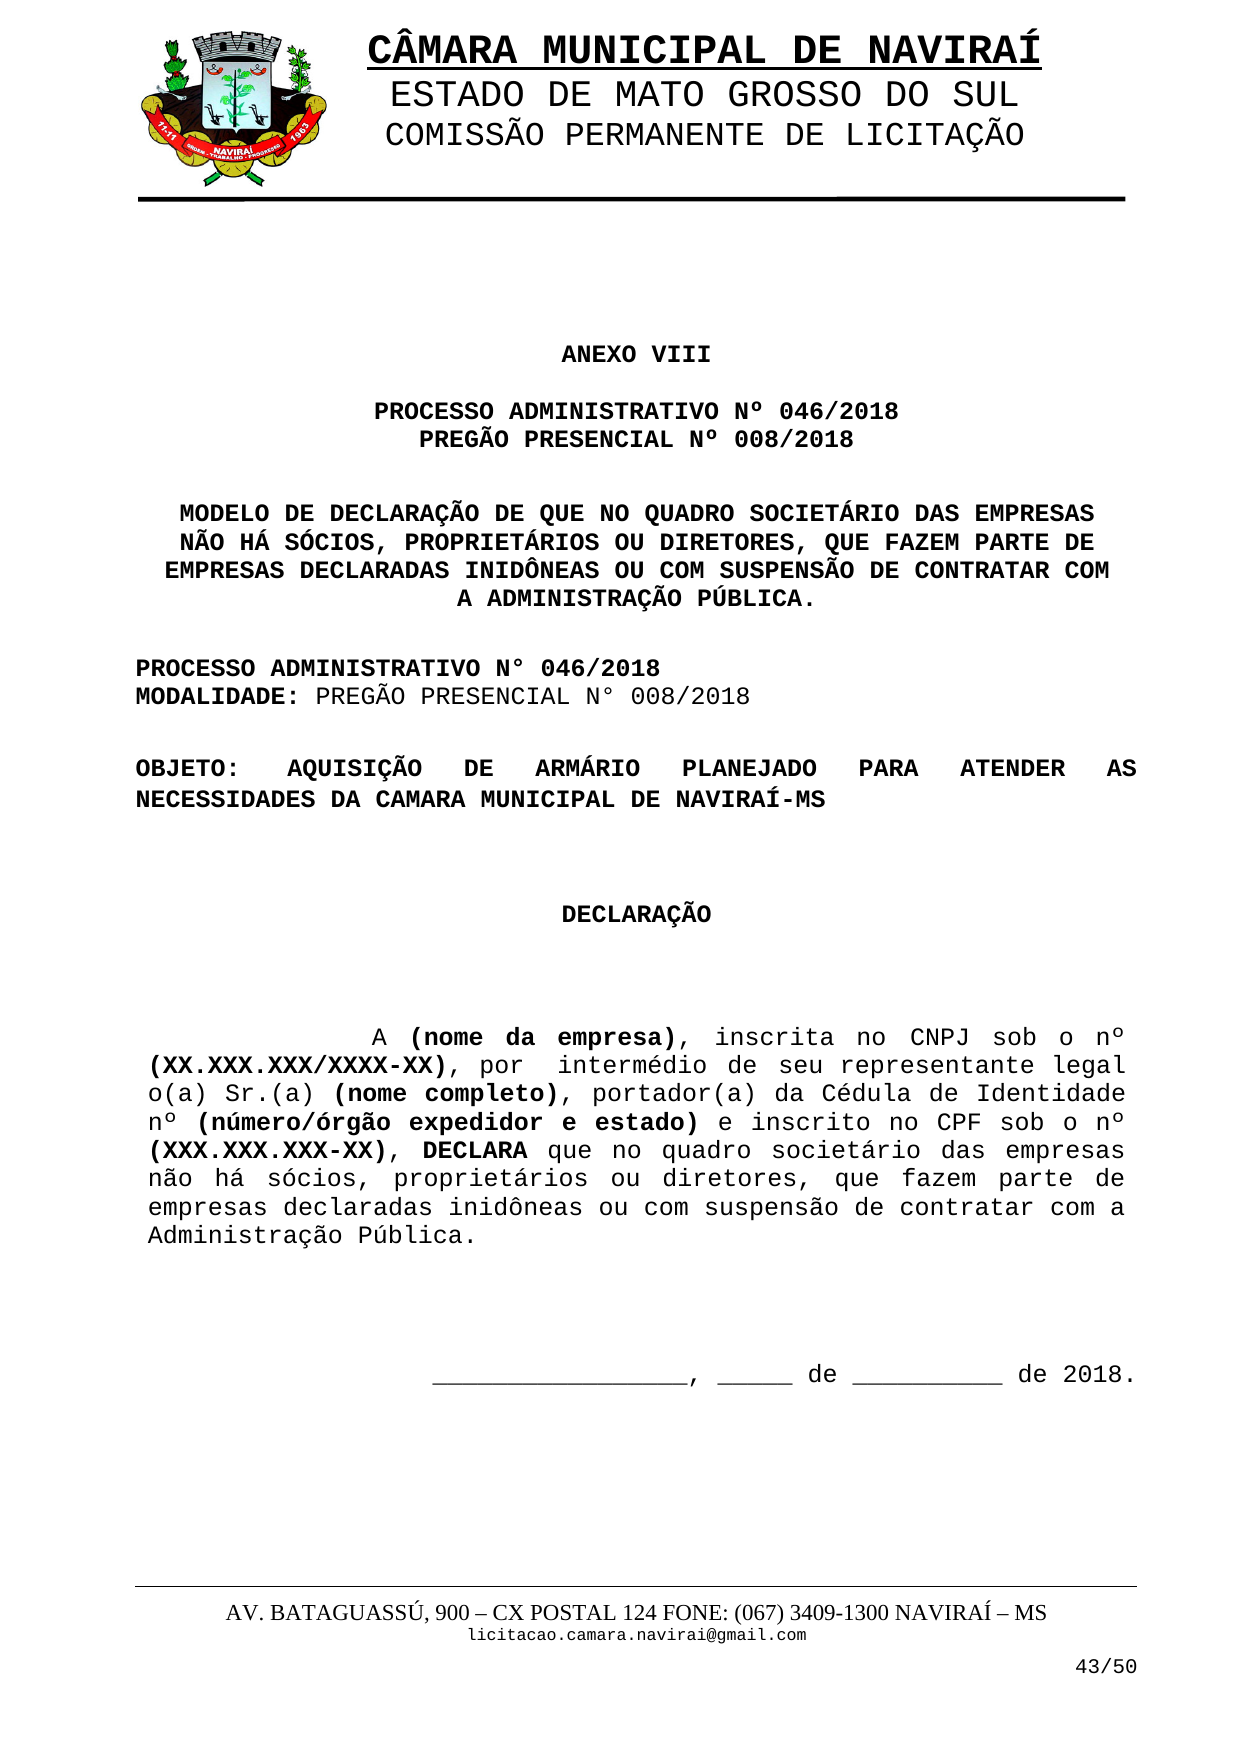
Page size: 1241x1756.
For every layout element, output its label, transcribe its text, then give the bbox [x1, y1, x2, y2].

text MODELO DE DECLARAÇÃO DE QUE NO QUADRO SOCIETÁRIO DAS EMPRESAS NÃO HÁ SÓCIOS, PROPRIETÁRIOS OU DIRETORES, QUE FAZEM PARTE DE EMPRESAS DECLARADAS INIDÔNEAS OU COM SUSPENSÃO DE CONTRATAR COM A ADMINISTRAÇÃO PÚBLICA. [159, 501, 1114, 614]
text PROCESSO ADMINISTRATIVO Nº 046/2018 [135, 398, 1137, 427]
text DECLARAÇÃO [159, 901, 1114, 930]
text A (nome da empresa), inscrita no CNPJ sob o nº (XX.XXX.XXX/XXXX-XX), por intermédio de seu representante legal o(a) Sr.(a) (nome completo), portador(a) da Cédula de Identidade nº (número/órgão expedidor e estado) e inscrito no CPF sob o nº (XXX.XXX.XXX-XX), DECLARA que no quadro societário das empresas não há sócios, proprietários ou diretores, que fazem parte de empresas declaradas inidôneas ou com suspensão de contratar com a Administração Pública. [148, 1024, 1126, 1251]
text ANEXO VIII [135, 342, 1137, 370]
text MODALIDADE: PREGÃO PRESENCIAL N° 008/2018 [135, 683, 1137, 712]
text PROCESSO ADMINISTRATIVO N° 046/2018 [135, 655, 1137, 683]
text _________________, _____ de __________ de 2018. [135, 1362, 1137, 1390]
text OBJETO: AQUISIÇÃO DE ARMÁRIO PLANEJADO PARA ATENDER AS NECESSIDADES DA CAMARA MUNICIPAL DE NAVIRAÍ-MS [135, 748, 1137, 814]
text PREGÃO PRESENCIAL Nº 008/2018 [135, 427, 1137, 455]
